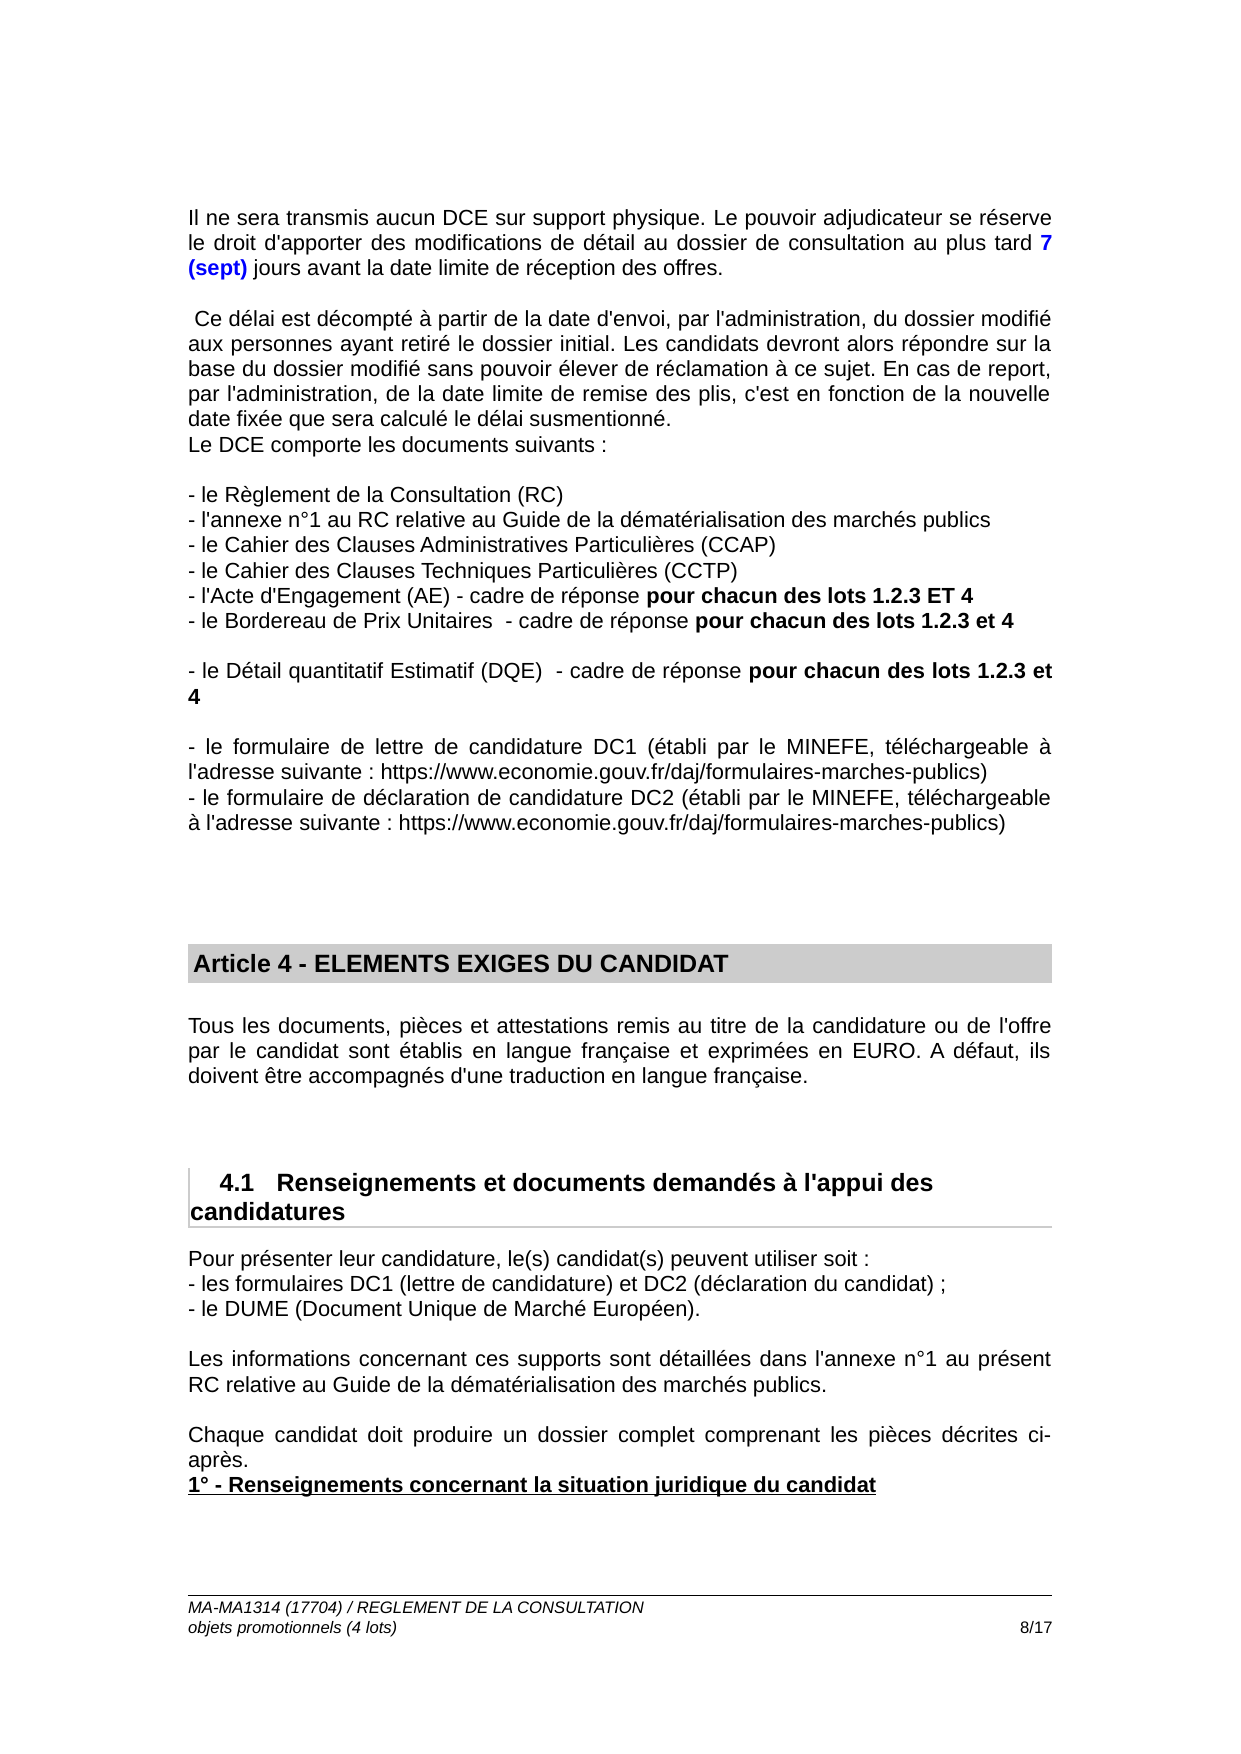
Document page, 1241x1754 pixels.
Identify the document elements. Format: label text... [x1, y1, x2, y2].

subtitle ELEMENTS EXIGES DU CANDIDAT [190, 947, 1050, 981]
text Ce délai est décompté à partir de la date d'envoi, par l'administration, du dossier modifié aux personnes ayant retiré le dossier initial. Les candidats devront alors répondre sur la base du dossier modifié sans pouvoir élever de réclamation à ce sujet. En cas de report, par l'administration, de la date limite de remise des plis, c'est en fonction de la nouvelle date fixée que sera calculé le délai susmentionné. [188, 305, 1052, 431]
text Il ne sera transmis aucun DCE sur support physique. Le pouvoir adjudicateur se réserve le droit d'apporter des modifications de détail au dossier de consultation au plus tard 7 (sept) jours avant la date limite de réception des offres. [188, 204, 1052, 280]
text Chaque candidat doit produire un dossier complet comprenant les pièces décrites ci-après. [188, 1422, 1052, 1472]
text - le Cahier des Clauses Techniques Particulières (CCTP) [188, 557, 1052, 583]
text 1° - Renseignements concernant la situation juridique du candidat [188, 1472, 1052, 1498]
text - l'annexe n°1 au RC relative au Guide de la dématérialisation des marchés publics [188, 507, 1052, 532]
text Les informations concernant ces supports sont détaillées dans l'annexe n°1 au présent RC relative au Guide de la dématérialisation des marchés publics. [188, 1346, 1052, 1397]
text - l'Acte d'Engagement (AE) - cadre de réponse pour chacun des lots 1.2.3 ET 4 [188, 583, 1052, 608]
text - le DUME (Document Unique de Marché Européen). [188, 1296, 1052, 1321]
text - les formulaires DC1 (lettre de candidature) et DC2 (déclaration du candidat) ; [188, 1271, 1052, 1296]
text - le Cahier des Clauses Administratives Particulières (CCAP) [188, 532, 1052, 557]
text Le DCE comporte les documents suivants : [188, 431, 1052, 457]
text Tous les documents, pièces et attestations remis au titre de la candidature ou de l'offre par le candidat sont établis en langue française et exprimées en EURO. A défaut, ils doivent être accompagnés d'une traduction en langue française. [188, 1013, 1052, 1088]
text - le Règlement de la Consultation (RC) [188, 482, 1052, 507]
text Pour présenter leur candidature, le(s) candidat(s) peuvent utiliser soit : [188, 1246, 1052, 1271]
text - le Détail quantitatif Estimatif (DQE) - cadre de réponse pour chacun des lots 1.2.3 et 4 [188, 658, 1052, 709]
text - le formulaire de déclaration de candidature DC2 (établi par le MINEFE, téléchargeable à l'adresse suivante : https://www.economie.gouv.fr/daj/formulaires-marches-publics) [188, 784, 1052, 835]
text - le Bordereau de Prix Unitaires - cadre de réponse pour chacun des lots 1.2.3 et 4 [188, 608, 1052, 633]
subtitle Renseignements et documents demandés à l'appui des candidatures [190, 1168, 1052, 1226]
text - le formulaire de lettre de candidature DC1 (établi par le MINEFE, téléchargeable à l'adresse suivante : https://www.economie.gouv.fr/daj/formulaires-marches-publics) [188, 734, 1052, 784]
